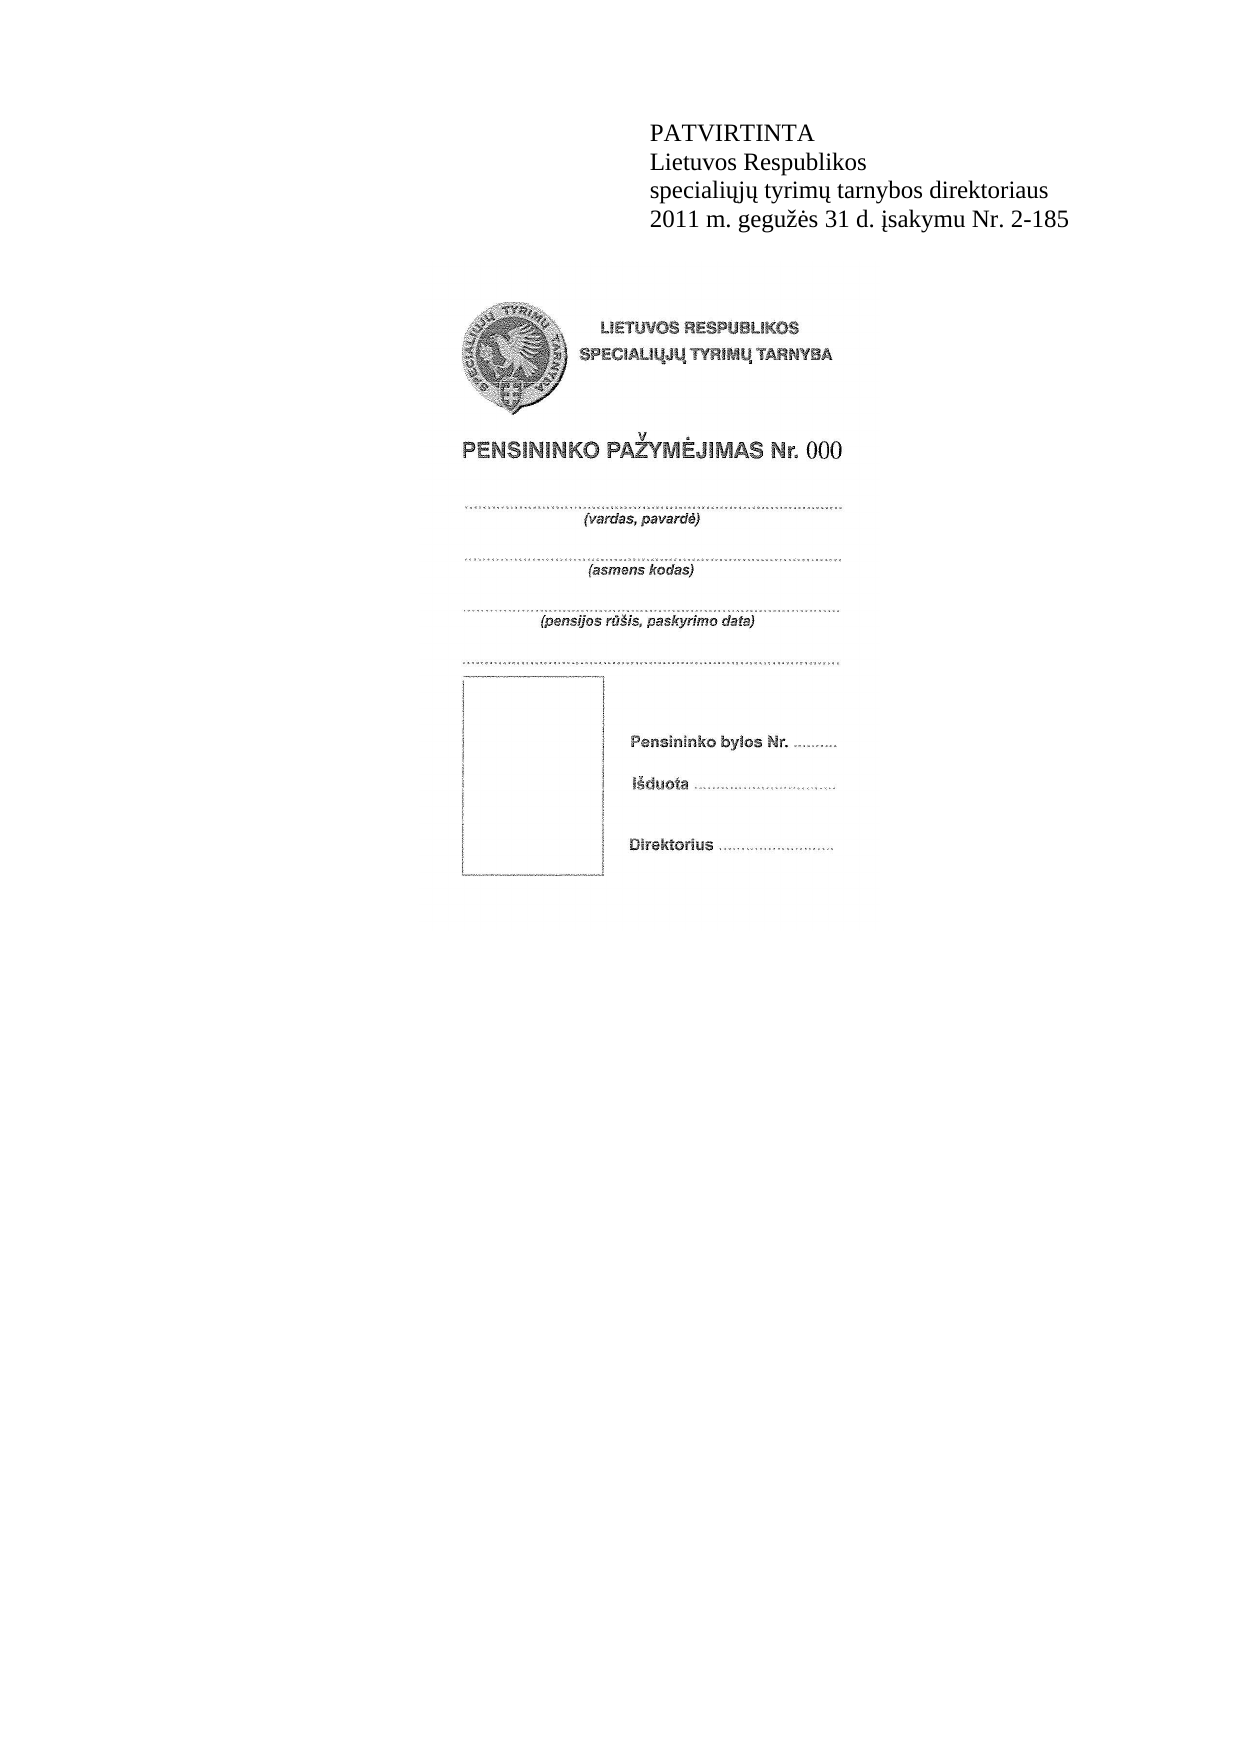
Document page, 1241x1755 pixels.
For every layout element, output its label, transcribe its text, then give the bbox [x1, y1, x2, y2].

text 2011 m. gegužės 31 d. įsakymu Nr. 2-185 [649, 204, 1122, 233]
text specialiųjų tyrimų tarnybos direktoriaus [649, 176, 1122, 204]
text PATVIRTINTA [649, 118, 1122, 147]
text Lietuvos Respublikos [649, 147, 1122, 176]
